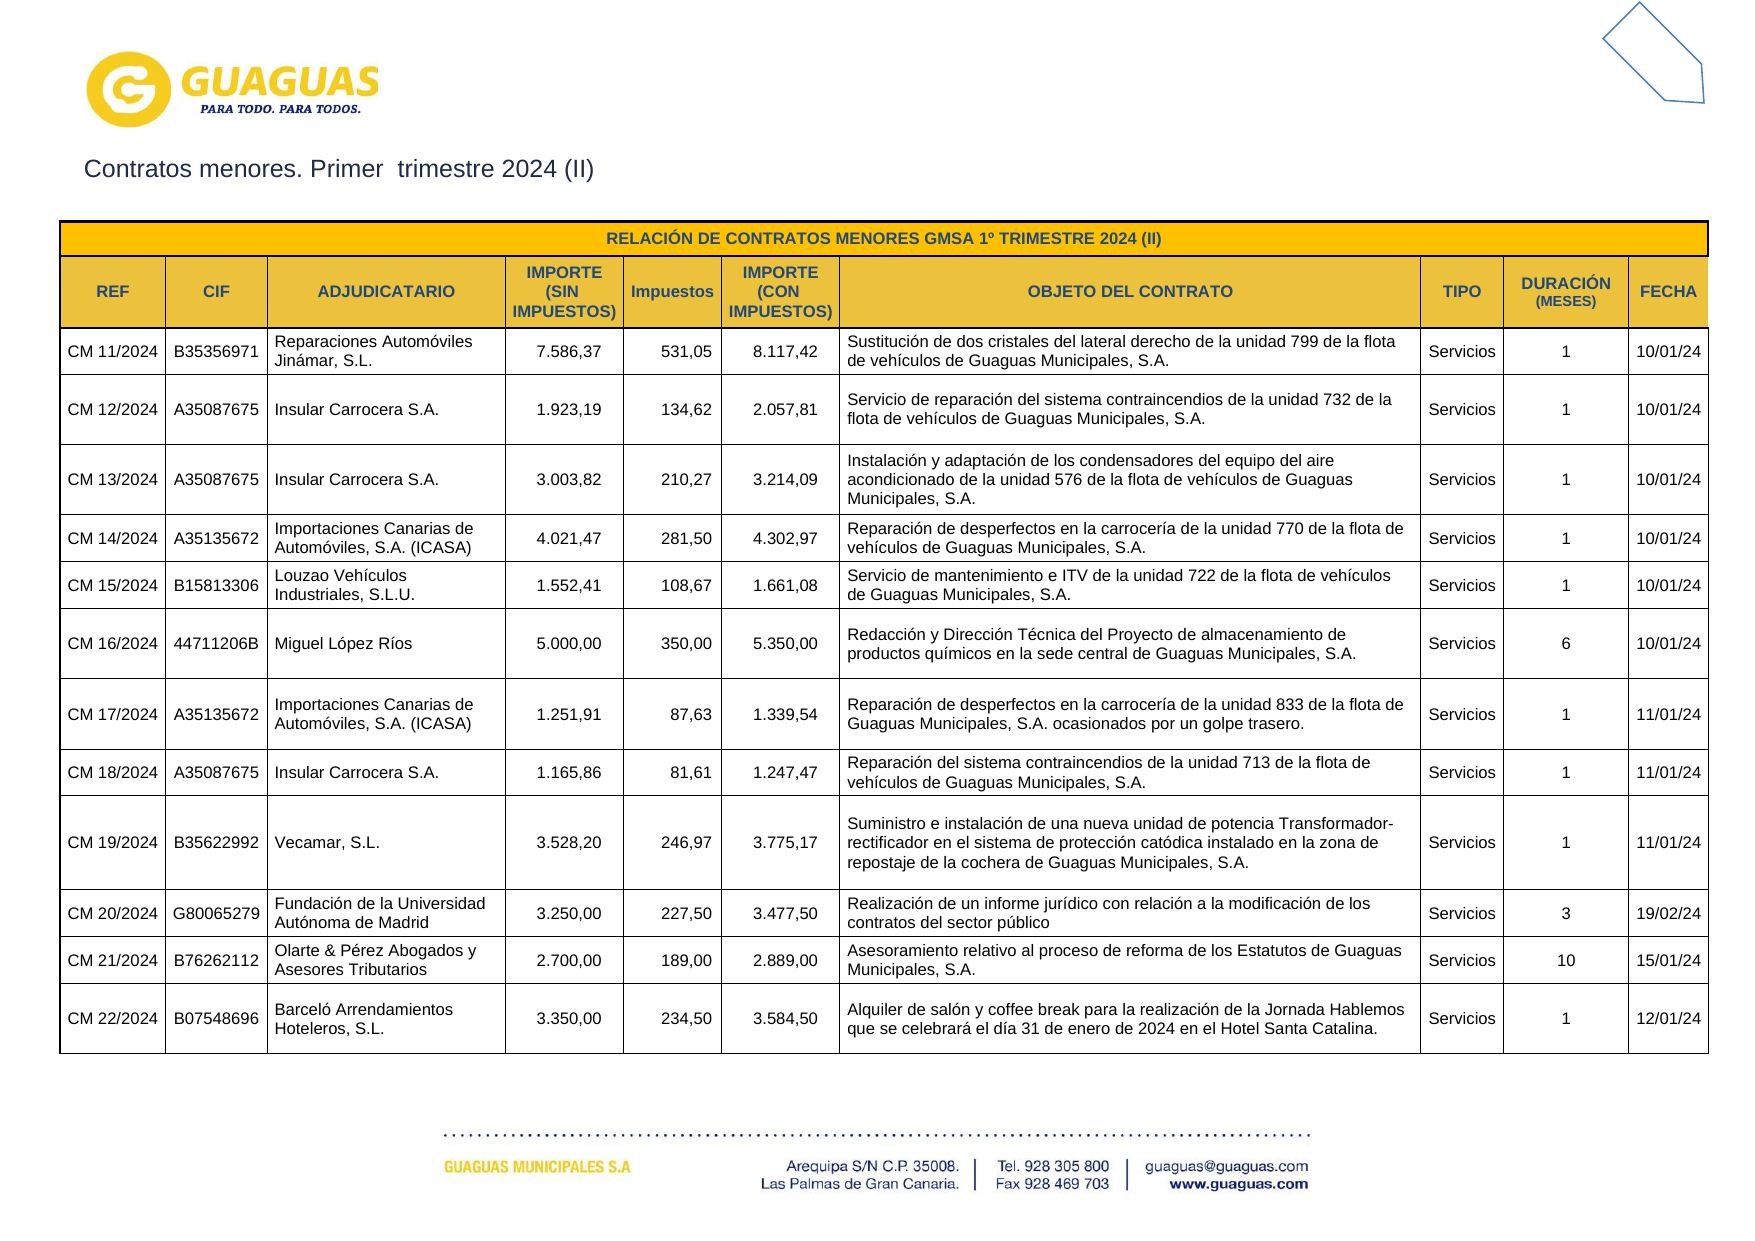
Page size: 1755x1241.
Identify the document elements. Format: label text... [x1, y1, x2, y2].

table_cell 281,50 [624, 515, 721, 561]
table_cell B15813306 [166, 562, 267, 608]
picture [443, 1134, 1311, 1194]
table_cell Suministro e instalación de una nueva unidad de potencia Transformador-rectificador en el sistema de protección catódica instalado en la zona de repostaje de la cochera de Guaguas Municipales, S.A. [840, 796, 1420, 889]
table_cell Louzao Vehículos Industriales, S.L.U. [268, 562, 505, 608]
table_cell Sustitución de dos cristales del lateral derecho de la unidad 799 de la flota de vehículos de Guaguas Municipales, S.A. [840, 329, 1420, 373]
table_cell 210,27 [624, 445, 721, 514]
table_cell 44711206B [166, 609, 267, 678]
table_cell Servicios [1421, 329, 1503, 373]
table_cell 1 [1504, 329, 1628, 373]
table_cell 246,97 [624, 796, 721, 889]
table_cell 7.586,37 [506, 329, 623, 373]
table_cell 1.923,19 [506, 375, 623, 444]
table_cell Insular Carrocera S.A. [268, 375, 505, 444]
table_cell 5.000,00 [506, 609, 623, 678]
text Contratos menores. Primer trimestre 2024 (II) [84, 154, 1694, 183]
table_cell Vecamar, S.L. [268, 796, 505, 889]
table_cell G80065279 [166, 890, 267, 936]
table_cell Importaciones Canarias de Automóviles, S.A. (ICASA) [268, 515, 505, 561]
table_cell A35087675 [166, 445, 267, 514]
table_cell 4.302,97 [722, 515, 839, 561]
table_cell Servicios [1421, 515, 1503, 561]
table_cell 10/01/24 [1629, 609, 1708, 678]
table_cell Insular Carrocera S.A. [268, 750, 505, 795]
table_cell 8.117,42 [722, 329, 839, 373]
table_cell 3.584,50 [722, 984, 839, 1053]
table_cell 3.214,09 [722, 445, 839, 514]
table_cell CM 13/2024 [61, 445, 165, 514]
table_cell 227,50 [624, 890, 721, 936]
table_cell 11/01/24 [1629, 796, 1708, 889]
table_cell Servicios [1421, 445, 1503, 514]
table_cell 1 [1504, 679, 1628, 748]
table_cell 10/01/24 [1629, 329, 1708, 373]
table_cell Miguel López Ríos [268, 609, 505, 678]
table_cell 350,00 [624, 609, 721, 678]
picture [86, 51, 378, 128]
table_cell 1.661,08 [722, 562, 839, 608]
table_cell 1.552,41 [506, 562, 623, 608]
table_cell 1 [1504, 796, 1628, 889]
table_cell FECHA [1629, 257, 1708, 327]
table_cell 108,67 [624, 562, 721, 608]
table_cell CM 12/2024 [61, 375, 165, 444]
table_cell CM 22/2024 [61, 984, 165, 1053]
table_cell Realización de un informe jurídico con relación a la modificación de los contratos del sector público [840, 890, 1420, 936]
table_cell Servicios [1421, 679, 1503, 748]
table_cell Servicio de mantenimiento e ITV de la unidad 722 de la flota de vehículos de Guaguas Municipales, S.A. [840, 562, 1420, 608]
table_cell 1 [1504, 750, 1628, 795]
table_cell 2.889,00 [722, 937, 839, 983]
table_cell B35622992 [166, 796, 267, 889]
table_cell Servicios [1421, 937, 1503, 983]
table_cell Servicios [1421, 984, 1503, 1053]
table_cell Importaciones Canarias de Automóviles, S.A. (ICASA) [268, 679, 505, 748]
table_cell CM 20/2024 [61, 890, 165, 936]
table_cell Reparación de desperfectos en la carrocería de la unidad 833 de la flota de Guaguas Municipales, S.A. ocasionados por un golpe trasero. [840, 679, 1420, 748]
table_cell 531,05 [624, 329, 721, 373]
table_cell 6 [1504, 609, 1628, 678]
table_cell Servicios [1421, 890, 1503, 936]
table_cell Servicios [1421, 562, 1503, 608]
table_cell 87,63 [624, 679, 721, 748]
table_cell 1 [1504, 984, 1628, 1053]
table_cell 10/01/24 [1629, 515, 1708, 561]
table_cell 1.339,54 [722, 679, 839, 748]
table_cell 1 [1504, 562, 1628, 608]
table_cell Reparación de desperfectos en la carrocería de la unidad 770 de la flota de vehículos de Guaguas Municipales, S.A. [840, 515, 1420, 561]
table_cell A35135672 [166, 679, 267, 748]
table_cell 189,00 [624, 937, 721, 983]
table_cell 3.003,82 [506, 445, 623, 514]
table_cell Servicios [1421, 609, 1503, 678]
table_cell CM 21/2024 [61, 937, 165, 983]
table_cell B07548696 [166, 984, 267, 1053]
table_cell 81,61 [624, 750, 721, 795]
table_cell B35356971 [166, 329, 267, 373]
table_cell CM 19/2024 [61, 796, 165, 889]
table_cell 3 [1504, 890, 1628, 936]
table_cell CIF [166, 257, 267, 327]
table_cell A35087675 [166, 750, 267, 795]
table_cell Redacción y Dirección Técnica del Proyecto de almacenamiento de productos químicos en la sede central de Guaguas Municipales, S.A. [840, 609, 1420, 678]
table_cell 3.775,17 [722, 796, 839, 889]
table_cell Asesoramiento relativo al proceso de reforma de los Estatutos de Guaguas Municipales, S.A. [840, 937, 1420, 983]
table_cell IMPORTE (CON IMPUESTOS) [722, 257, 839, 327]
table_cell 3.477,50 [722, 890, 839, 936]
table_header RELACIÓN DE CONTRATOS MENORES GMSA 1º TRIMESTRE 2024 (II) [61, 223, 1707, 255]
table_cell Insular Carrocera S.A. [268, 445, 505, 514]
table_cell OBJETO DEL CONTRATO [840, 257, 1420, 327]
table_cell CM 15/2024 [61, 562, 165, 608]
table_cell TIPO [1421, 257, 1503, 327]
table_cell Alquiler de salón y coffee break para la realización de la Jornada Hablemos que se celebrará el día 31 de enero de 2024 en el Hotel Santa Catalina. [840, 984, 1420, 1053]
table_cell CM 18/2024 [61, 750, 165, 795]
table_cell 134,62 [624, 375, 721, 444]
table_cell 15/01/24 [1629, 937, 1708, 983]
table_cell REF [61, 257, 165, 327]
table_cell 3.528,20 [506, 796, 623, 889]
table_cell 1.247,47 [722, 750, 839, 795]
table_cell IMPORTE (SIN IMPUESTOS) [506, 257, 623, 327]
table_cell Impuestos [624, 257, 721, 327]
table_cell 1 [1504, 375, 1628, 444]
table_cell 4.021,47 [506, 515, 623, 561]
table_cell 1 [1504, 445, 1628, 514]
table_cell 12/01/24 [1629, 984, 1708, 1053]
table_cell CM 17/2024 [61, 679, 165, 748]
table_cell A35135672 [166, 515, 267, 561]
table_cell Servicios [1421, 375, 1503, 444]
table_cell 1.251,91 [506, 679, 623, 748]
table_cell 234,50 [624, 984, 721, 1053]
table_cell Reparaciones Automóviles Jinámar, S.L. [268, 329, 505, 373]
table_cell 10/01/24 [1629, 562, 1708, 608]
table_cell Servicios [1421, 796, 1503, 889]
table_cell Fundación de la Universidad Autónoma de Madrid [268, 890, 505, 936]
table_cell ADJUDICATARIO [268, 257, 505, 327]
table_cell 3.250,00 [506, 890, 623, 936]
table_cell Servicio de reparación del sistema contraincendios de la unidad 732 de la flota de vehículos de Guaguas Municipales, S.A. [840, 375, 1420, 444]
table_cell CM 14/2024 [61, 515, 165, 561]
table_cell 3.350,00 [506, 984, 623, 1053]
table_cell 5.350,00 [722, 609, 839, 678]
table_cell 10 [1504, 937, 1628, 983]
table_cell Barceló Arrendamientos Hoteleros, S.L. [268, 984, 505, 1053]
table_cell Olarte & Pérez Abogados y Asesores Tributarios [268, 937, 505, 983]
table_cell 1.165,86 [506, 750, 623, 795]
table_cell DURACIÓN (MESES) [1504, 257, 1628, 327]
table_cell A35087675 [166, 375, 267, 444]
table_cell 10/01/24 [1629, 375, 1708, 444]
table_cell Instalación y adaptación de los condensadores del equipo del aire acondicionado de la unidad 576 de la flota de vehículos de Guaguas Municipales, S.A. [840, 445, 1420, 514]
table_cell 11/01/24 [1629, 679, 1708, 748]
table_cell 1 [1504, 515, 1628, 561]
table_cell CM 16/2024 [61, 609, 165, 678]
table_cell Reparación del sistema contraincendios de la unidad 713 de la flota de vehículos de Guaguas Municipales, S.A. [840, 750, 1420, 795]
table_cell 2.057,81 [722, 375, 839, 444]
table_cell Servicios [1421, 750, 1503, 795]
table_cell CM 11/2024 [61, 329, 165, 373]
table_cell 19/02/24 [1629, 890, 1708, 936]
table_cell 11/01/24 [1629, 750, 1708, 795]
table_cell 2.700,00 [506, 937, 623, 983]
table_cell 10/01/24 [1629, 445, 1708, 514]
table_cell B76262112 [166, 937, 267, 983]
